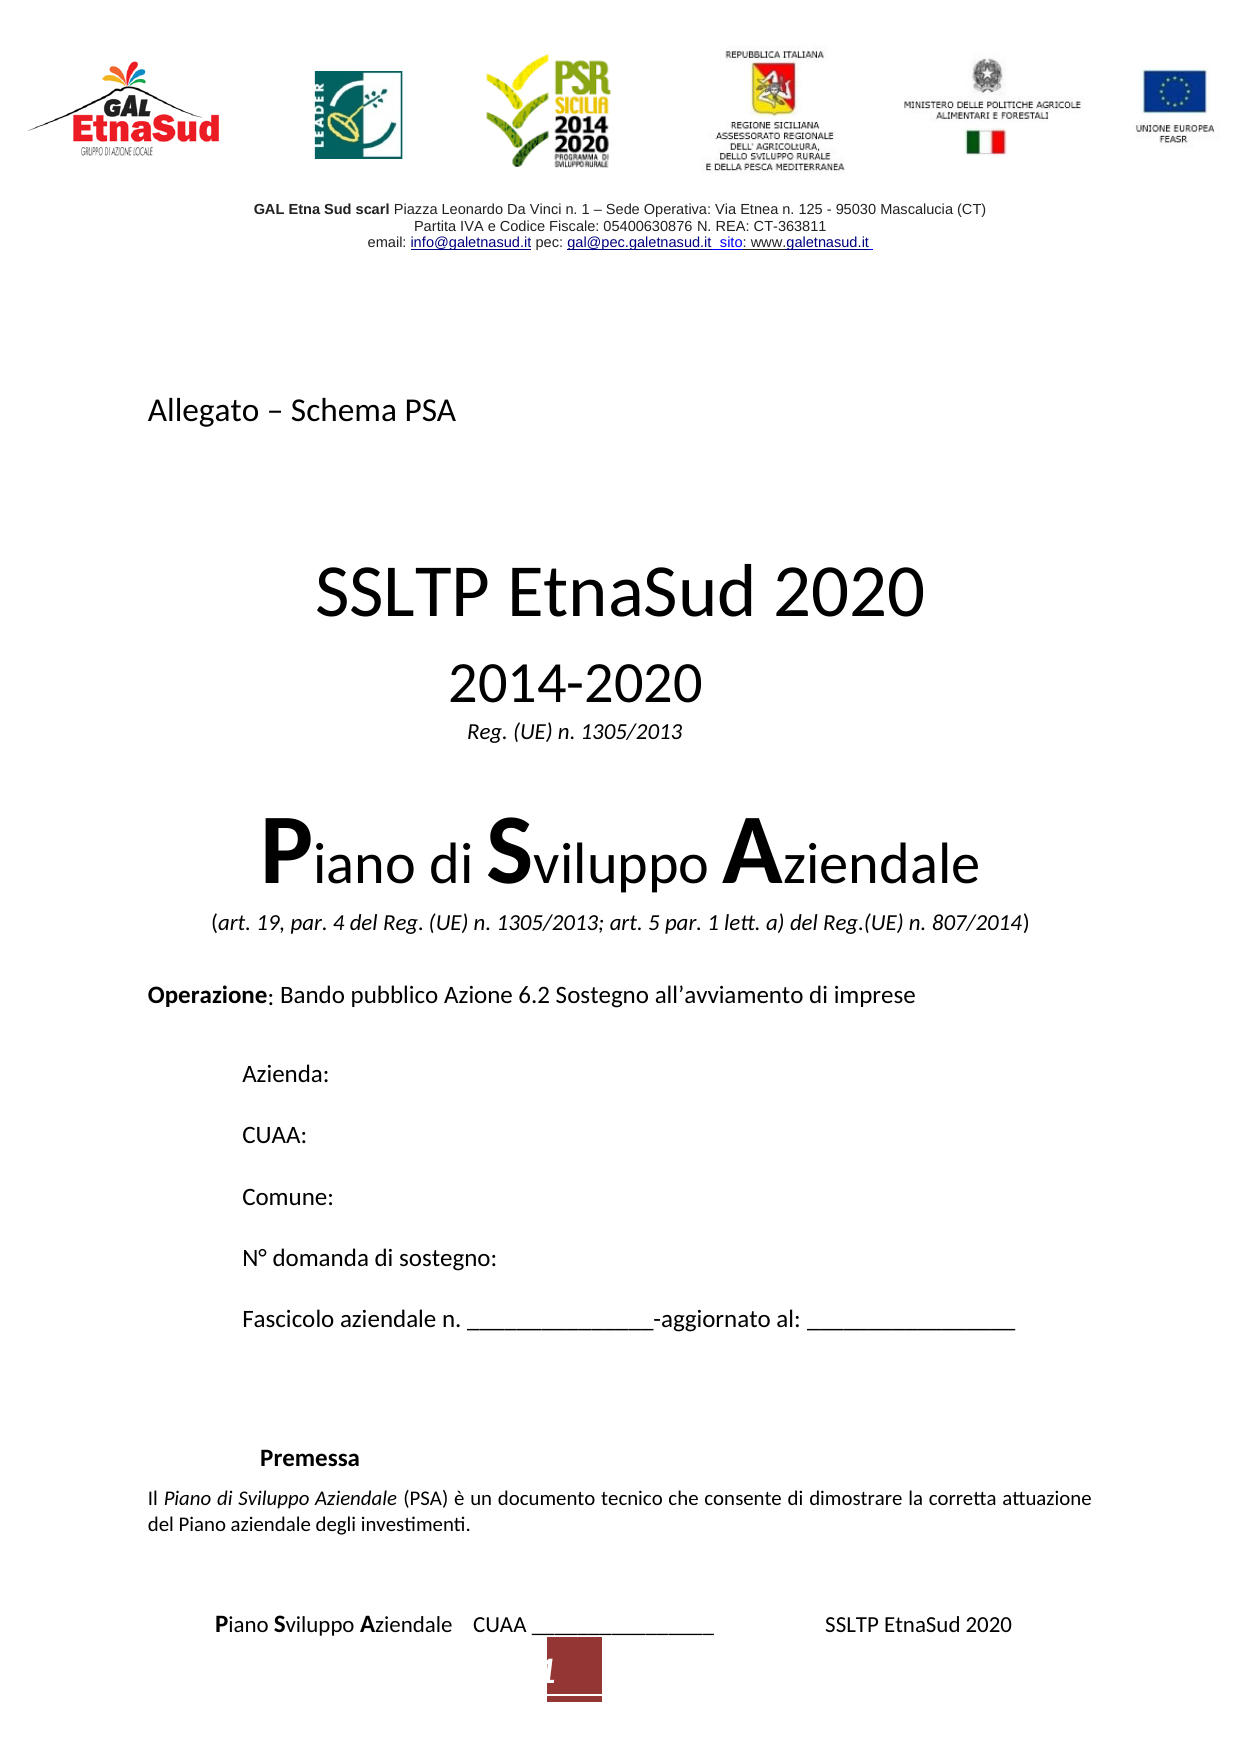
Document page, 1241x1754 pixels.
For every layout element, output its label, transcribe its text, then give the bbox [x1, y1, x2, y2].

text Fascicolo aziendale n. _______________-aggiornato al: _________________ [242, 1303, 1093, 1333]
text 2014-2020 [148, 635, 1004, 719]
text Azienda: [242, 1058, 1093, 1089]
text Piano di Sviluppo Aziendale [148, 786, 1093, 908]
text (art. 19, par. 4 del Reg. (UE) n. 1305/2013; art. 5 par. 1 lett. a) del Reg.(UE) n. 807/2014) [148, 908, 1093, 936]
text Allegato – Schema PSA [148, 389, 1093, 430]
text Comune: [242, 1181, 1093, 1211]
text Reg. (UE) n. 1305/2013 [148, 719, 1004, 745]
text N° domanda di sostegno: [242, 1242, 1093, 1272]
text Premessa [260, 1442, 1093, 1473]
text SSLTP EtnaSud 2020 [148, 544, 1093, 635]
text CUAA: [242, 1119, 1093, 1150]
text Operazione: Bando pubblico Azione 6.2 Sostegno all’avviamento di imprese [148, 979, 1093, 1011]
text Il Piano di Sviluppo Aziendale (PSA) è un documento tecnico che consente di dimostrare la corretta attuazione del Piano aziendale degli investimenti. [148, 1485, 1093, 1536]
